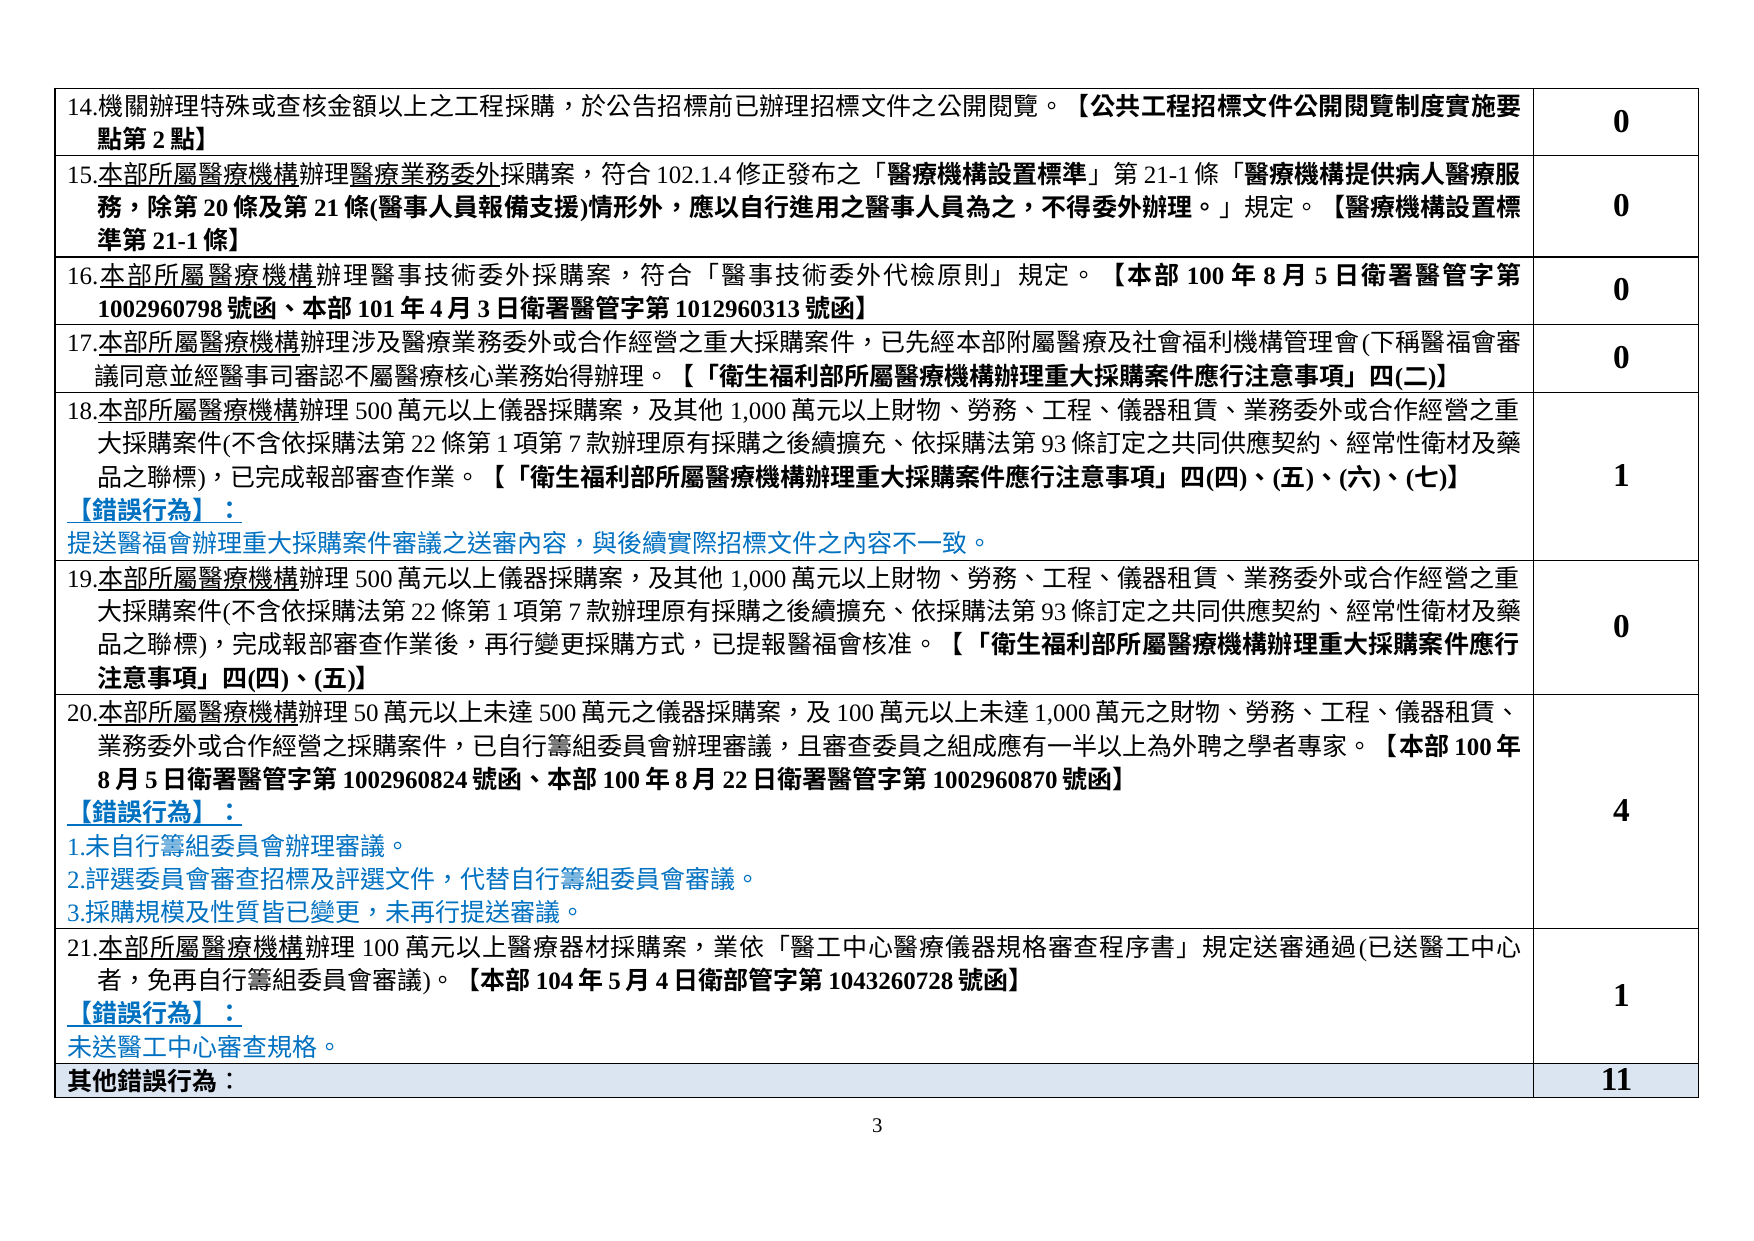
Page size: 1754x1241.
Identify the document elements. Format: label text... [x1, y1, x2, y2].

table_cell 19.本部所屬醫療機構辦理500萬元以上儀器採購案，及其他1,000萬元以上財物、勞務、工程、儀器租賃、業務委外或合作經營之重大採購案件(不含依採購法第22條第1項第7款辦理原有採購之後續擴充、依採購法第93條訂定之共同供應契約、經常性衛材及藥品之聯標)，完成報部審查作業後，再行變更採購方式，已提報醫福會核准。【「衛生福利部所屬醫療機構辦理重大採購案件應行注意事項」四(四)、(五)】 [56, 561, 1533, 694]
table_cell 1 [1534, 929, 1698, 1063]
table_cell 其他錯誤行為： [56, 1064, 1533, 1097]
table_cell 15.本部所屬醫療機構辦理醫療業務委外採購案，符合102.1.4修正發布之「醫療機構設置標準」第21-1條「醫療機構提供病人醫療服務，除第20條及第21條(醫事人員報備支援)情形外，應以自行進用之醫事人員為之，不得委外辦理。」規定。【醫療機構設置標準第21-1條】 [56, 156, 1533, 256]
table_cell 21.本部所屬醫療機構辦理100萬元以上醫療器材採購案，業依「醫工中心醫療儀器規格審查程序書」規定送審通過(已送醫工中心者，免再自行籌組委員會審議)。【本部104年5月4日衛部管字第1043260728號函】 【錯誤行為】： 未送醫工中心審查規格。 [56, 929, 1533, 1063]
table_cell 0 [1534, 325, 1698, 392]
table_cell 16.本部所屬醫療機構辦理醫事技術委外採購案，符合「醫事技術委外代檢原則」規定。【本部100年8月5日衛署醫管字第1002960798號函、本部101年4月3日衛署醫管字第1012960313號函】 [56, 258, 1533, 324]
table_cell 4 [1534, 695, 1698, 928]
table_cell 1 [1534, 393, 1698, 559]
table_cell 20.本部所屬醫療機構辦理50萬元以上未達500萬元之儀器採購案，及100萬元以上未達1,000萬元之財物、勞務、工程、儀器租賃、業務委外或合作經營之採購案件，已自行籌組委員會辦理審議，且審查委員之組成應有一半以上為外聘之學者專家。【本部100年8月5日衛署醫管字第1002960824號函、本部100年8月22日衛署醫管字第1002960870號函】 【錯誤行為】： 1.未自行籌組委員會辦理審議。 2.評選委員會審查招標及評選文件，代替自行籌組委員會審議。 3.採購規模及性質皆已變更，未再行提送審議。 [56, 695, 1533, 928]
table_cell 0 [1534, 156, 1698, 256]
table_cell 18.本部所屬醫療機構辦理500萬元以上儀器採購案，及其他1,000萬元以上財物、勞務、工程、儀器租賃、業務委外或合作經營之重大採購案件(不含依採購法第22條第1項第7款辦理原有採購之後續擴充、依採購法第93條訂定之共同供應契約、經常性衛材及藥品之聯標)，已完成報部審查作業。【「衛生福利部所屬醫療機構辦理重大採購案件應行注意事項」四(四)、(五)、(六)、(七)】 【錯誤行為】： 提送醫福會辦理重大採購案件審議之送審內容，與後續實際招標文件之內容不一致。 [56, 393, 1533, 559]
table_cell 14.機關辦理特殊或查核金額以上之工程採購，於公告招標前已辦理招標文件之公開閱覽。【公共工程招標文件公開閱覽制度實施要點第2點】 [56, 89, 1533, 155]
table_cell 0 [1534, 561, 1698, 694]
table_cell 17.本部所屬醫療機構辦理涉及醫療業務委外或合作經營之重大採購案件，已先經本部附屬醫療及社會福利機構管理會(下稱醫福會審議同意並經醫事司審認不屬醫療核心業務始得辦理。【「衛生福利部所屬醫療機構辦理重大採購案件應行注意事項」四(二)】 [56, 325, 1533, 392]
table_cell 0 [1534, 89, 1698, 155]
table_cell 0 [1534, 258, 1698, 324]
table_cell 11 [1534, 1064, 1698, 1097]
